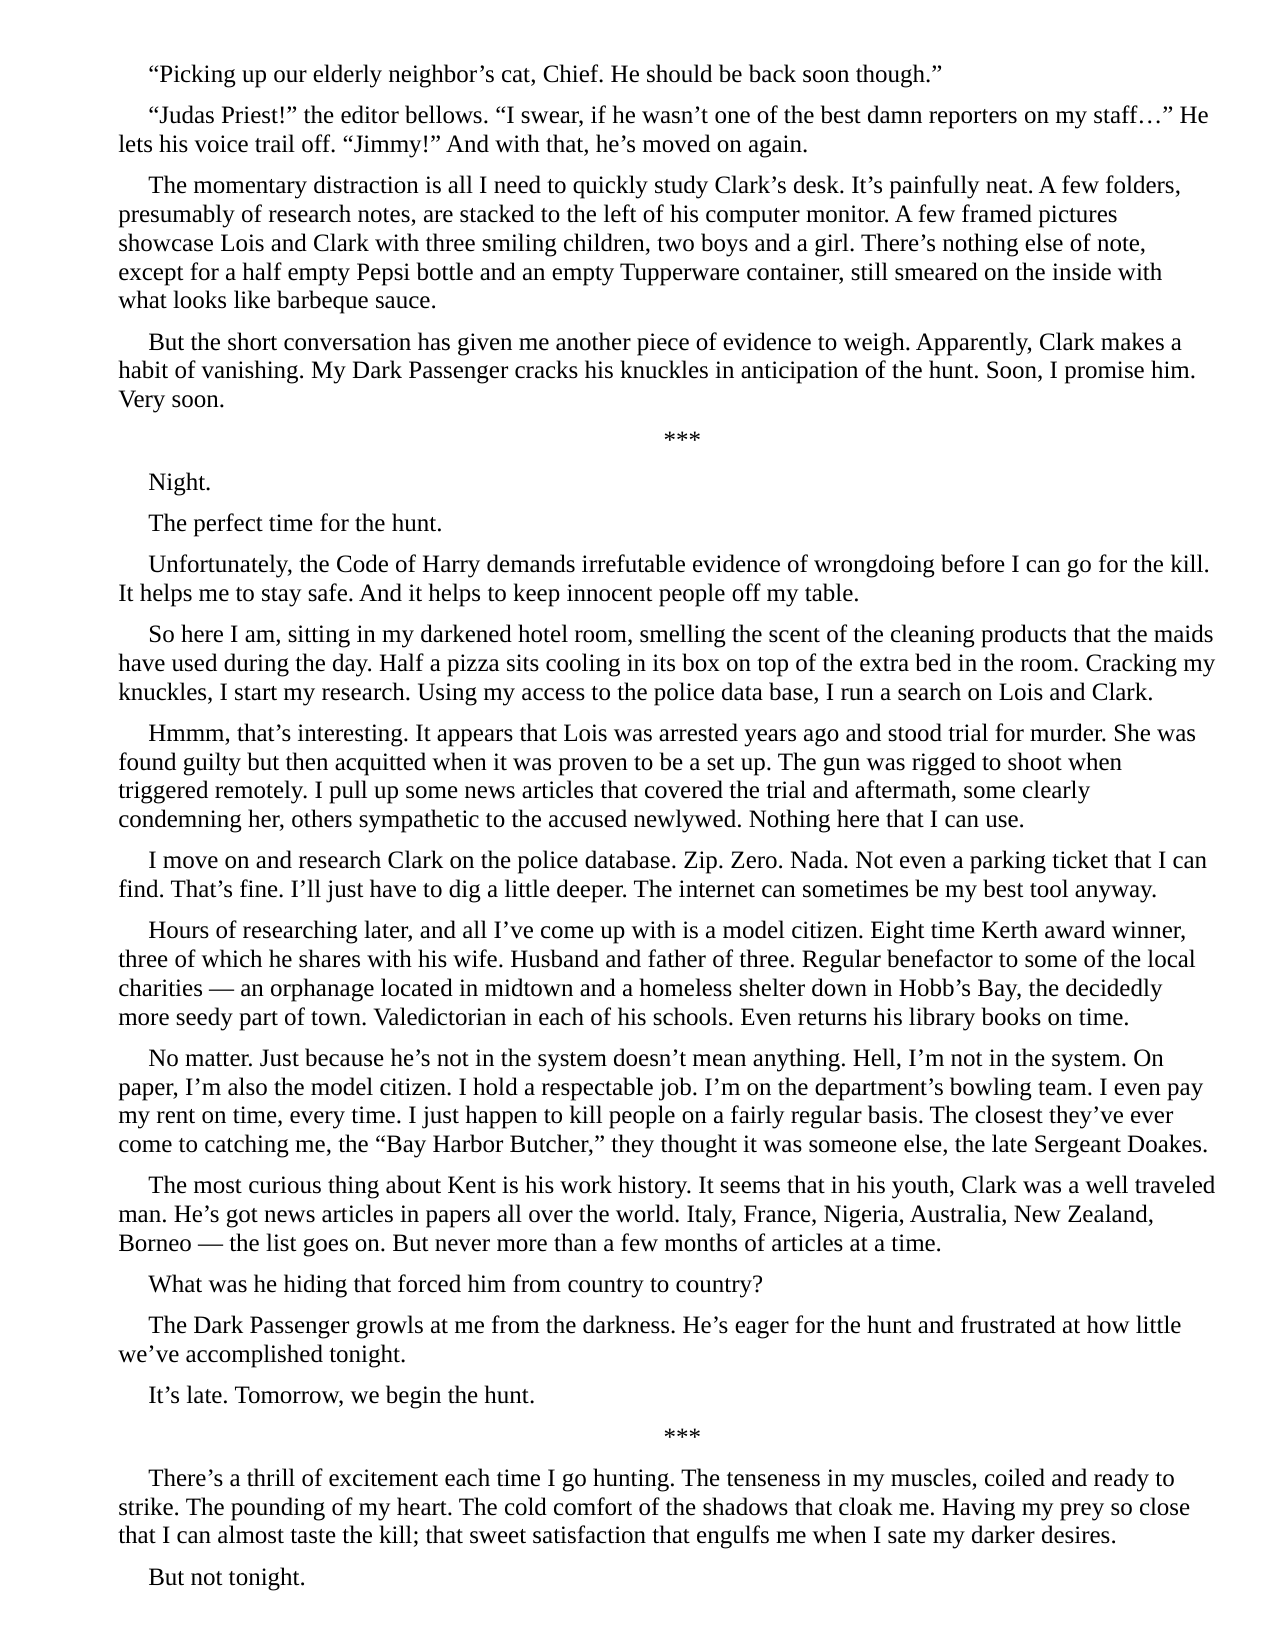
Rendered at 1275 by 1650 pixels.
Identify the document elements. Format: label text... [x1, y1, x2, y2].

text But the short conversation has given me another piece of evidence to weigh. Apparently, Clark makes a habit of vanishing. My Dark Passenger cracks his knuckles in anticipation of the hunt. Soon, I promise him. Very soon. [118, 327, 1216, 413]
text The most curious thing about Kent is his work history. It seems that in his youth, Clark was a well traveled man. He’s got news articles in papers all over the world. Italy, France, Nigeria, Australia, New Zealand, Borneo — the list goes on. But never more than a few months of articles at a time. [118, 1170, 1216, 1257]
text I move on and research Clark on the police database. Zip. Zero. Nada. Not even a parking ticket that I can find. That’s fine. I’ll just have to dig a little deeper. The internet can sometimes be my best tool anyway. [118, 845, 1216, 903]
text “Picking up our elderly neighbor’s cat, Chief. He should be back soon though.” [118, 59, 1216, 88]
text No matter. Just because he’s not in the system doesn’t mean anything. Hell, I’m not in the system. On paper, I’m also the model citizen. I hold a respectable job. I’m on the department’s bowling team. I even pay my rent on time, every time. I just happen to kill people on a fairly regular basis. The closest they’ve ever come to catching me, the “Bay Harbor Butcher,” they thought it was someone else, the late Sergeant Doakes. [118, 1043, 1216, 1158]
text “Judas Priest!” the editor bellows. “I swear, if he wasn’t one of the best damn reporters on my staff…” He lets his voice trail off. “Jimmy!” And with that, he’s moved on again. [118, 100, 1216, 158]
text It’s late. Tomorrow, we begin the hunt. [118, 1380, 1216, 1409]
text Night. [118, 467, 1216, 495]
text There’s a thrill of excitement each time I go hunting. The tenseness in my muscles, coiled and ready to strike. The pounding of my heart. The cold comfort of the shadows that cloak me. Having my prey so close that I can almost taste the kill; that sweet satisfaction that engulfs me when I sate my darker desires. [118, 1463, 1216, 1549]
text But not tonight. [118, 1562, 1216, 1590]
text The momentary distraction is all I need to quickly study Clark’s desk. It’s painfully neat. A few folders, presumably of research notes, are stacked to the left of his computer monitor. A few framed pictures showcase Lois and Clark with three smiling children, two boys and a girl. There’s nothing else of note, except for a half empty Pepsi bottle and an empty Tupperware container, still smeared on the inside with what looks like barbeque sauce. [118, 170, 1216, 314]
text Hours of researching later, and all I’ve come up with is a model citizen. Eight time Kerth award winner, three of which he shares with his wife. Husband and father of three. Regular benefactor to some of the local charities — an orphanage located in midtown and a homeless shelter down in Hobb’s Bay, the decidedly more seedy part of town. Valedictorian in each of his schools. Even returns his library books on time. [118, 915, 1216, 1030]
text The perfect time for the hunt. [118, 508, 1216, 537]
text The Dark Passenger growls at me from the darkness. He’s eager for the hunt and frustrated at how little we’ve accomplished tonight. [118, 1310, 1216, 1368]
text What was he hiding that forced him from country to country? [118, 1269, 1216, 1298]
text Unfortunately, the Code of Harry demands irrefutable evidence of wrongdoing before I can go for the kill. It helps me to stay safe. And it helps to keep innocent people off my table. [118, 549, 1216, 607]
text *** [118, 425, 1216, 454]
text *** [118, 1422, 1216, 1450]
text Hmmm, that’s interesting. It appears that Lois was arrested years ago and stood trial for murder. She was found guilty but then acquitted when it was proven to be a set up. The gun was rigged to shoot when triggered remotely. I pull up some news articles that covered the trial and aftermath, some clearly condemning her, others sympathetic to the accused newlywed. Nothing here that I can use. [118, 718, 1216, 833]
text So here I am, sitting in my darkened hotel room, smelling the scent of the cleaning products that the maids have used during the day. Half a pizza sits cooling in its box on top of the extra bed in the room. Cracking my knuckles, I start my research. Using my access to the police data base, I run a search on Lois and Clark. [118, 619, 1216, 705]
